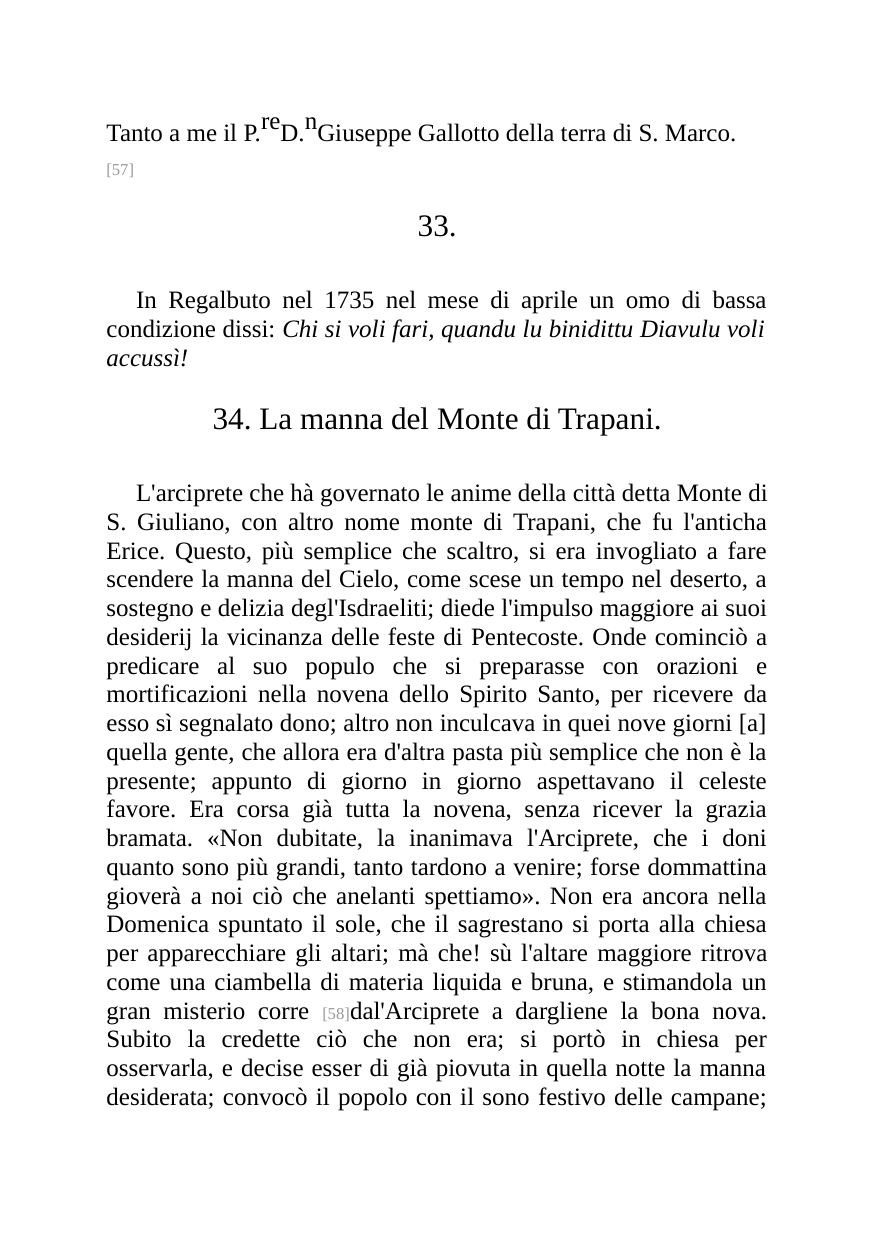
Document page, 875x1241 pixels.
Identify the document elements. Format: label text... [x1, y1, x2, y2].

text [57] [134, 159, 768, 178]
subtitle 33. [106, 208, 768, 243]
text Tanto a me il P.reD.nGiuseppe Gallotto della terra di S. Marco. [106, 106, 768, 147]
subtitle 34. La manna del Monte di Trapani. [106, 401, 768, 437]
text In Regalbuto nel 1735 nel mese di aprile un omo di bassa condizione dissi: Chi si voli fari, quandu lu binidittu Diavulu voli accussì! [106, 285, 768, 371]
text L'arciprete che hà governato le anime della città detta Monte di S. Giuliano, con altro nome monte di Trapani, che fu l'anticha Erice. Questo, più semplice che scaltro, si era invogliato a fare scendere la manna del Cielo, come scese un tempo nel deserto, a sostegno e delizia degl'Isdraeliti; diede l'impulso maggiore ai suoi desiderij la vicinanza delle feste di Pentecoste. Onde cominciò a predicare al suo populo che si preparasse con orazioni e mortificazioni nella novena dello Spirito Santo, per ricevere da esso sì segnalato dono; altro non inculcava in quei nove giorni [a] quella gente, che allora era d'altra pasta più semplice che non è la presente; appunto di giorno in giorno aspettavano il celeste favore. Era corsa già tutta la novena, senza ricever la grazia bramata. «Non dubitate, la inanimava l'Arciprete, che i doni quanto sono più grandi, tanto tardono a venire; forse dommattina gioverà a noi ciò che anelanti spettiamo». Non era ancora nella Domenica spuntato il sole, che il sagrestano si porta alla chiesa per apparecchiare gli altari; mà che! sù l'altare maggiore ritrova come una ciambella di materia liquida e bruna, e stimandola un gran misterio corre [58]dal'Arciprete a dargliene la bona nova. Subito la credette ciò che non era; si portò in chiesa per osservarla, e decise esser di già piovuta in quella notte la manna desiderata; convocò il popolo con il sono festivo delle campane; [106, 478, 768, 1111]
